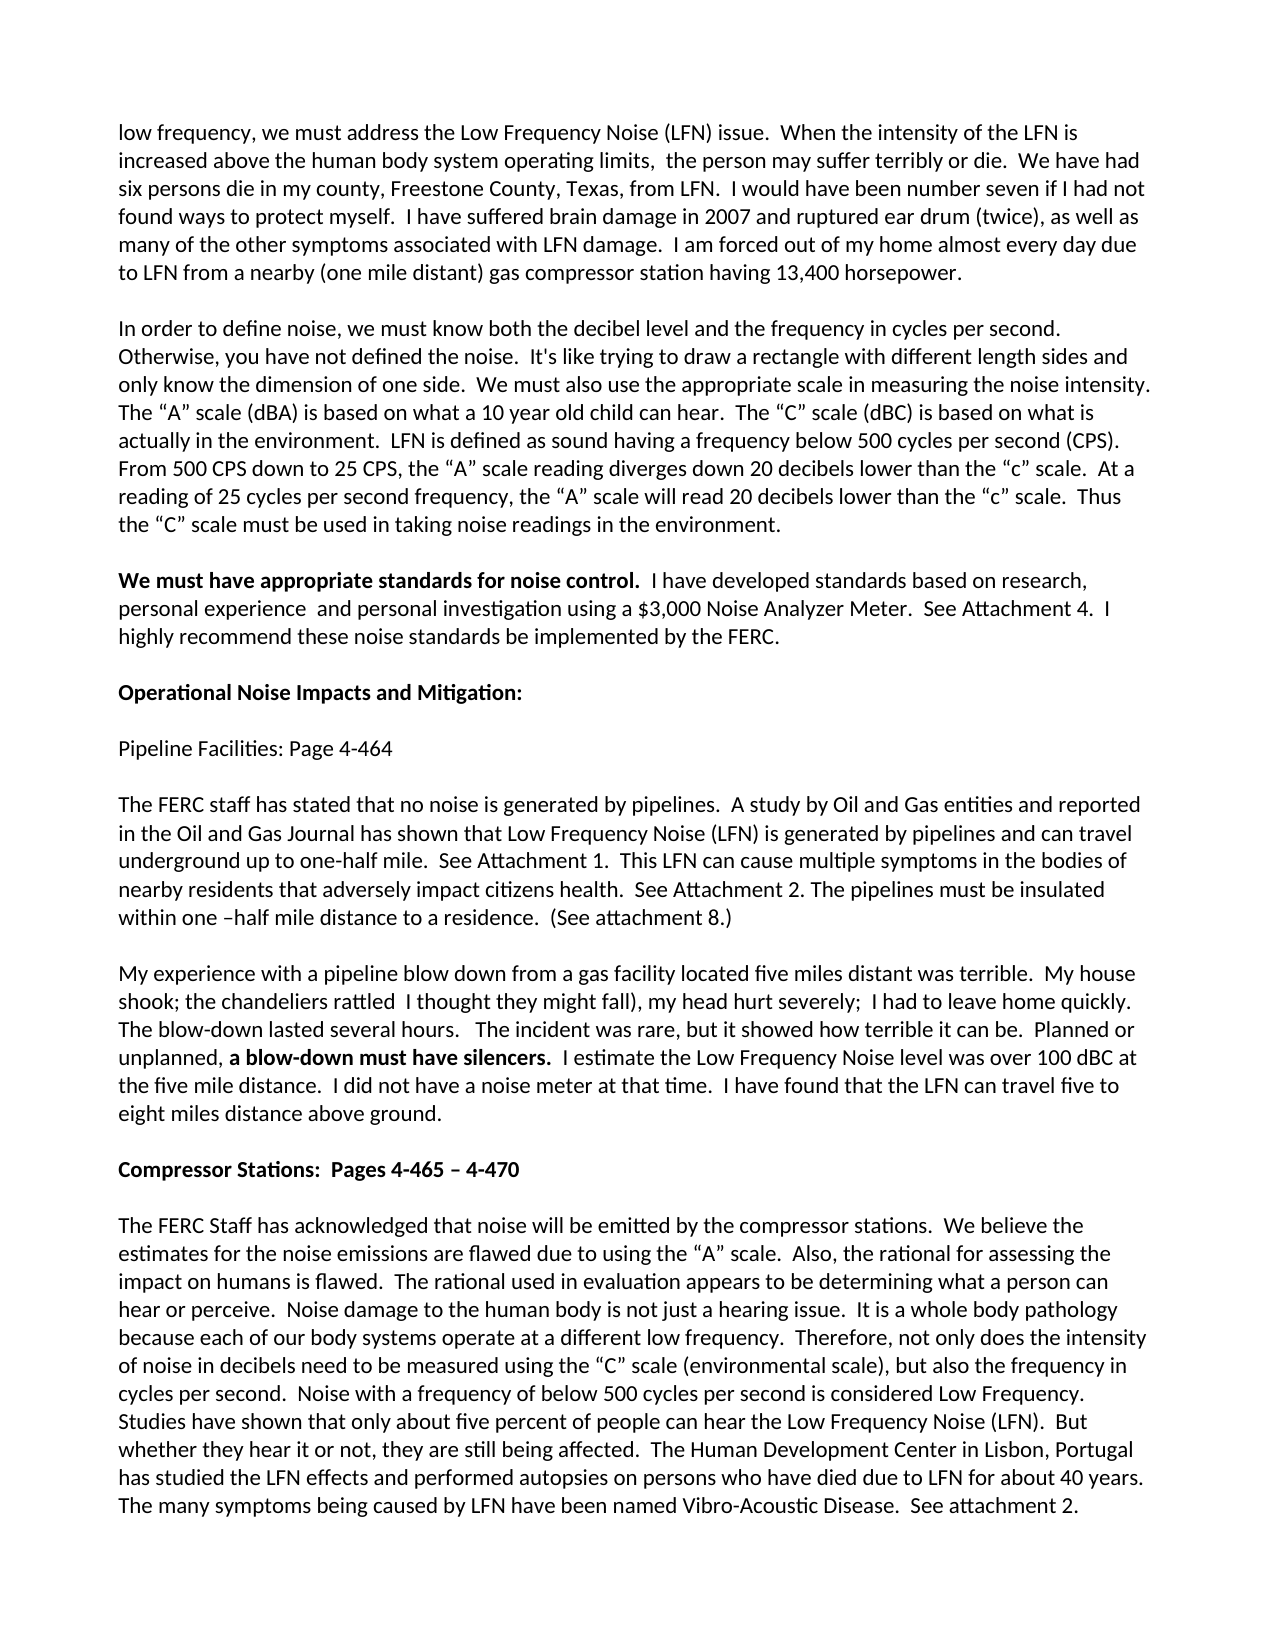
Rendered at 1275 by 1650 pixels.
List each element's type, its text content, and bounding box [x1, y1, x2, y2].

text We must have appropriate standards for noise control. I have developed standards based on research, personal experience and personal investigation using a $3,000 Noise Analyzer Meter. See Attachment 4. I highly recommend these noise standards be implemented by the FERC. [118, 566, 1157, 651]
text Compressor Stations: Pages 4-465 – 4-470 [118, 1155, 1157, 1183]
text In order to define noise, we must know both the decibel level and the frequency in cycles per second. Otherwise, you have not defined the noise. It's like trying to draw a rectangle with different length sides and only know the dimension of one side. We must also use the appropriate scale in measuring the noise intensity. The “A” scale (dBA) is based on what a 10 year old child can hear. The “C” scale (dBC) is based on what is actually in the environment. LFN is defined as sound having a frequency below 500 cycles per second (CPS). From 500 CPS down to 25 CPS, the “A” scale reading diverges down 20 decibels lower than the “c” scale. At a reading of 25 cycles per second frequency, the “A” scale will read 20 decibels lower than the “c” scale. Thus the “C” scale must be used in taking noise readings in the environment. [118, 314, 1157, 538]
text My experience with a pipeline blow down from a gas facility located five miles distant was terrible. My house shook; the chandeliers rattled I thought they might fall), my head hurt severely; I had to leave home quickly. The blow-down lasted several hours. The incident was rare, but it showed how terrible it can be. Planned or unplanned, a blow-down must have silencers. I estimate the Low Frequency Noise level was over 100 dBC at the five mile distance. I did not have a noise meter at that time. I have found that the LFN can travel five to eight miles distance above ground. [118, 959, 1157, 1127]
text Pipeline Facilities: Page 4-464 [118, 734, 1157, 763]
text The FERC Staff has acknowledged that noise will be emitted by the compressor stations. We believe the estimates for the noise emissions are flawed due to using the “A” scale. Also, the rational for assessing the impact on humans is flawed. The rational used in evaluation appears to be determining what a person can hear or perceive. Noise damage to the human body is not just a hearing issue. It is a whole body pathology because each of our body systems operate at a different low frequency. Therefore, not only does the intensity of noise in decibels need to be measured using the “C” scale (environmental scale), but also the frequency in cycles per second. Noise with a frequency of below 500 cycles per second is considered Low Frequency. Studies have shown that only about five percent of people can hear the Low Frequency Noise (LFN). But whether they hear it or not, they are still being affected. The Human Development Center in Lisbon, Portugal has studied the LFN effects and performed autopsies on persons who have died due to LFN for about 40 years. The many symptoms being caused by LFN have been named Vibro-Acoustic Disease. See attachment 2. [118, 1211, 1157, 1519]
text Operational Noise Impacts and Mitigation: [118, 678, 1157, 707]
text The FERC staff has stated that no noise is generated by pipelines. A study by Oil and Gas entities and reported in the Oil and Gas Journal has shown that Low Frequency Noise (LFN) is generated by pipelines and can travel underground up to one-half mile. See Attachment 1. This LFN can cause multiple symptoms in the bodies of nearby residents that adversely impact citizens health. See Attachment 2. The pipelines must be insulated within one –half mile distance to a residence. (See attachment 8.) [118, 791, 1157, 931]
text low frequency, we must address the Low Frequency Noise (LFN) issue. When the intensity of the LFN is increased above the human body system operating limits, the person may suffer terribly or die. We have had six persons die in my county, Freestone County, Texas, from LFN. I would have been number seven if I had not found ways to protect myself. I have suffered brain damage in 2007 and ruptured ear drum (twice), as well as many of the other symptoms associated with LFN damage. I am forced out of my home almost every day due to LFN from a nearby (one mile distant) gas compressor station having 13,400 horsepower. [118, 118, 1157, 286]
